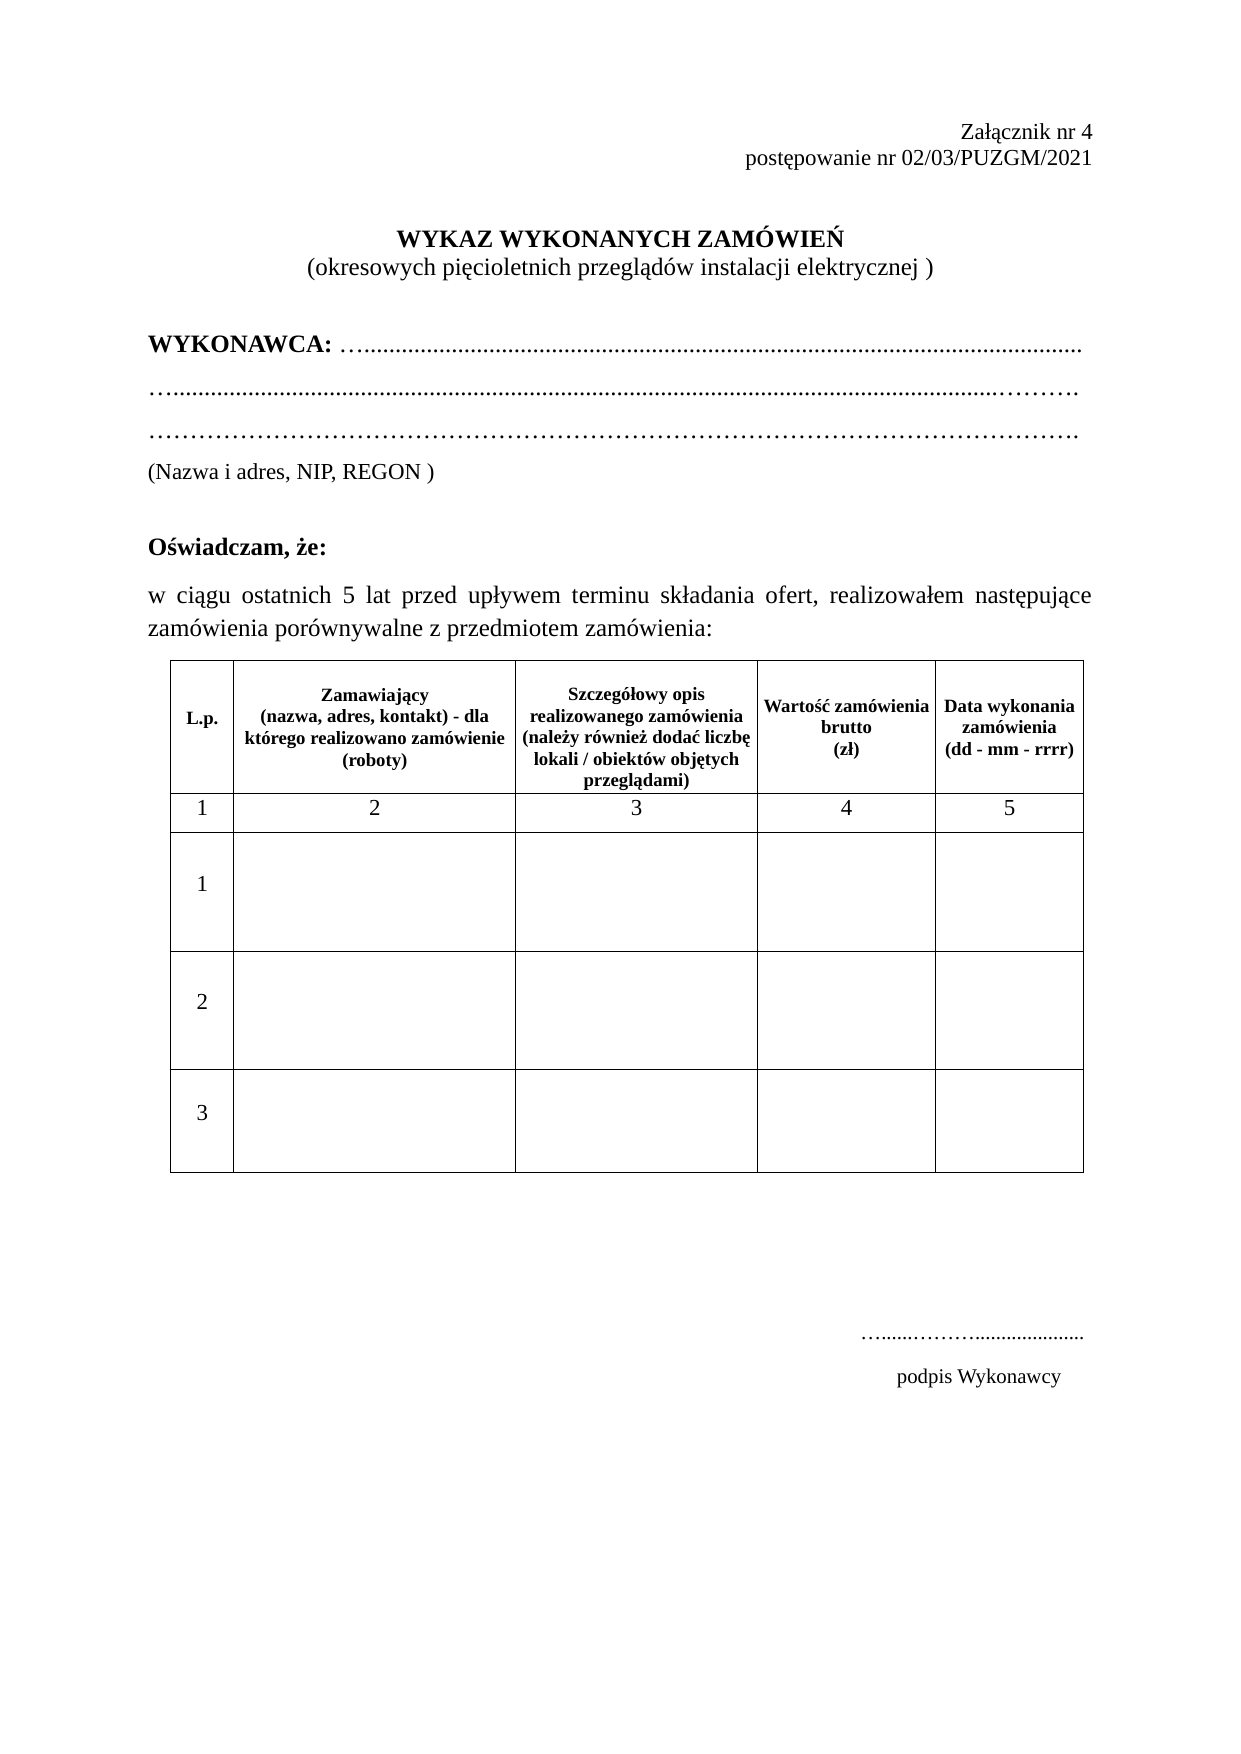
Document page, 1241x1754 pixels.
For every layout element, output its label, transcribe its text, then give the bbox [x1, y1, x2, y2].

text …......………..................... [148, 1316, 1093, 1345]
text Oświadczam, że: [148, 532, 1093, 561]
table_cell 5 [936, 794, 1083, 832]
table_cell [516, 1070, 757, 1172]
table_cell [234, 833, 515, 951]
table_cell [936, 1070, 1083, 1172]
table_cell [516, 952, 757, 1069]
text w ciągu ostatnich 5 lat przed upływem terminu składania ofert, realizowałem następujące zamówienia porównywalne z przedmiotem zamówienia: [148, 580, 1093, 641]
text (Nazwa i adres, NIP, REGON ) [148, 458, 1093, 484]
table_header L.p. [171, 661, 233, 793]
text podpis Wykonawcy [148, 1364, 1093, 1388]
table_cell 4 [758, 794, 935, 832]
table_cell [234, 1070, 515, 1172]
table_header Zamawiający (nazwa, adres, kontakt) - dla którego realizowano zamówienie (roboty) [234, 661, 515, 793]
table_cell [758, 952, 935, 1069]
text postępowanie nr 02/03/PUZGM/2021 [148, 144, 1093, 171]
table_cell [516, 833, 757, 951]
table_header Wartość zamówienia brutto (zł) [758, 661, 935, 793]
table_cell [758, 833, 935, 951]
table_header Szczegółowy opis realizowanego zamówienia (należy również dodać liczbę lokali / obiektów objętych przeglądami) [516, 661, 757, 793]
text Załącznik nr 4 [148, 118, 1093, 144]
table_cell [758, 1070, 935, 1172]
table_cell 3 [516, 794, 757, 832]
text …………………………………………………………………………………………………. [148, 415, 1093, 444]
table_cell [936, 833, 1083, 951]
table_cell 1 [171, 794, 233, 832]
table_cell [936, 952, 1083, 1069]
table_cell 3 [171, 1070, 233, 1172]
table_cell 1 [171, 833, 233, 951]
text (okresowych pięcioletnich przeglądów instalacji elektrycznej ) [148, 252, 1093, 281]
text …....................................................................................................................................………. [148, 372, 1093, 401]
text WYKONAWCA: …................................................................................................................... [148, 329, 1093, 357]
table_cell [234, 952, 515, 1069]
table_cell 2 [234, 794, 515, 832]
text WYKAZ WYKONANYCH ZAMÓWIEŃ [148, 224, 1093, 252]
table_header Data wykonania zamówienia (dd - mm - rrrr) [936, 661, 1083, 793]
table_cell 2 [171, 952, 233, 1069]
